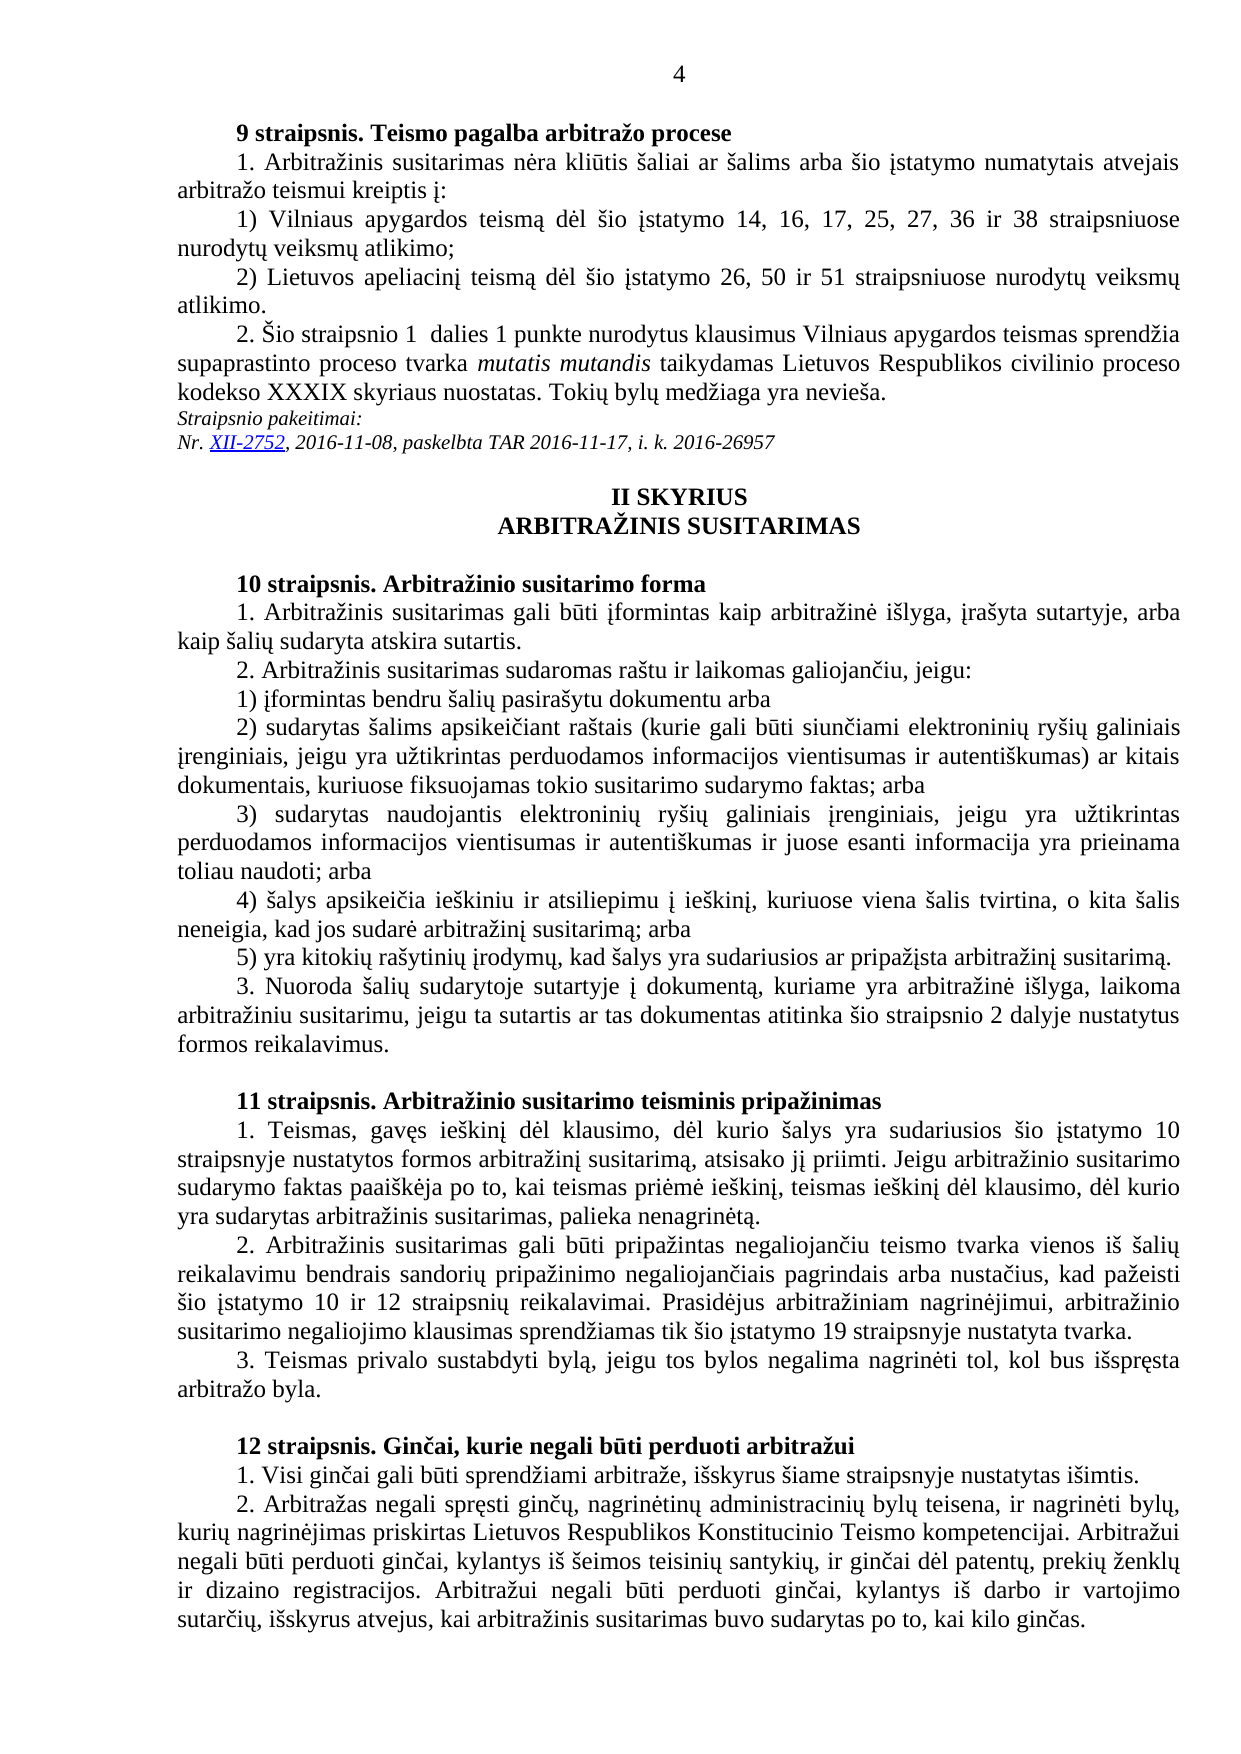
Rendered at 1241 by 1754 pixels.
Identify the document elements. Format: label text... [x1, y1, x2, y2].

text 3. Teismas privalo sustabdyti bylą, jeigu tos bylos negalima nagrinėti tol, kol bus išspręsta arbitražo byla. [177, 1345, 1181, 1402]
text 2) Lietuvos apeliacinį teismą dėl šio įstatymo 26, 50 ir 51 straipsniuose nurodytų veiksmų atlikimo. [177, 262, 1181, 319]
text 10 straipsnis. Arbitražinio susitarimo forma [177, 569, 1181, 597]
text 12 straipsnis. Ginčai, kurie negali būti perduoti arbitražui [177, 1431, 1181, 1460]
text 4) šalys apsikeičia ieškiniu ir atsiliepimu į ieškinį, kuriuose viena šalis tvirtina, o kita šalis neneigia, kad jos sudarė arbitražinį susitarimą; arba [177, 885, 1181, 942]
text 1) įformintas bendru šalių pasirašytu dokumentu arba [177, 684, 1181, 712]
text 5) yra kitokių rašytinių įrodymų, kad šalys yra sudariusios ar pripažįsta arbitražinį susitarimą. [177, 942, 1181, 971]
text 2. Arbitražas negali spręsti ginčų, nagrinėtinų administracinių bylų teisena, ir nagrinėti bylų, kurių nagrinėjimas priskirtas Lietuvos Respublikos Konstitucinio Teismo kompetencijai. Arbitražui negali būti perduoti ginčai, kylantys iš šeimos teisinių santykių, ir ginčai dėl patentų, prekių ženklų ir dizaino registracijos. Arbitražui negali būti perduoti ginčai, kylantys iš darbo ir vartojimo sutarčių, išskyrus atvejus, kai arbitražinis susitarimas buvo sudarytas po to, kai kilo ginčas. [177, 1489, 1181, 1632]
text 2. Arbitražinis susitarimas sudaromas raštu ir laikomas galiojančiu, jeigu: [177, 655, 1181, 684]
text 1) Vilniaus apygardos teismą dėl šio įstatymo 14, 16, 17, 25, 27, 36 ir 38 straipsniuose nurodytų veiksmų atlikimo; [177, 204, 1181, 262]
text 2. Arbitražinis susitarimas gali būti pripažintas negaliojančiu teismo tvarka vienos iš šalių reikalavimu bendrais sandorių pripažinimo negaliojančiais pagrindais arba nustačius, kad pažeisti šio įstatymo 10 ir 12 straipsnių reikalavimai. Prasidėjus arbitražiniam nagrinėjimui, arbitražinio susitarimo negaliojimo klausimas sprendžiamas tik šio įstatymo 19 straipsnyje nustatyta tvarka. [177, 1230, 1181, 1345]
text 1. Teismas, gavęs ieškinį dėl klausimo, dėl kurio šalys yra sudariusios šio įstatymo 10 straipsnyje nustatytos formos arbitražinį susitarimą, atsisako jį priimti. Jeigu arbitražinio susitarimo sudarymo faktas paaiškėja po to, kai teismas priėmė ieškinį, teismas ieškinį dėl klausimo, dėl kurio yra sudarytas arbitražinis susitarimas, palieka nenagrinėtą. [177, 1115, 1181, 1230]
text Straipsnio pakeitimai: [177, 406, 1181, 429]
text 9 straipsnis. Teismo pagalba arbitražo procese [177, 118, 1181, 147]
text 11 straipsnis. Arbitražinio susitarimo teisminis pripažinimas [177, 1086, 1181, 1115]
text 3. Nuoroda šalių sudarytoje sutartyje į dokumentą, kuriame yra arbitražinė išlyga, laikoma arbitražiniu susitarimu, jeigu ta sutartis ar tas dokumentas atitinka šio straipsnio 2 dalyje nustatytus formos reikalavimus. [177, 971, 1181, 1057]
text 1. Arbitražinis susitarimas nėra kliūtis šaliai ar šalims arba šio įstatymo numatytais atvejais arbitražo teismui kreiptis į: [177, 147, 1181, 204]
text 3) sudarytas naudojantis elektroninių ryšių galiniais įrenginiais, jeigu yra užtikrintas perduodamos informacijos vientisumas ir autentiškumas ir juose esanti informacija yra prieinama toliau naudoti; arba [177, 799, 1181, 885]
text ARBITRAŽINIS SUSITARIMAS [177, 511, 1181, 540]
text II SKYRIUS [177, 482, 1181, 511]
text 2) sudarytas šalims apsikeičiant raštais (kurie gali būti siunčiami elektroninių ryšių galiniais įrenginiais, jeigu yra užtikrintas perduodamos informacijos vientisumas ir autentiškumas) ar kitais dokumentais, kuriuose fiksuojamas tokio susitarimo sudarymo faktas; arba [177, 712, 1181, 799]
text 1. Visi ginčai gali būti sprendžiami arbitraže, išskyrus šiame straipsnyje nustatytas išimtis. [177, 1460, 1181, 1489]
text 1. Arbitražinis susitarimas gali būti įformintas kaip arbitražinė išlyga, įrašyta sutartyje, arba kaip šalių sudaryta atskira sutartis. [177, 597, 1181, 655]
text 2. Šio straipsnio 1 dalies 1 punkte nurodytus klausimus Vilniaus apygardos teismas sprendžia supaprastinto proceso tvarka mutatis mutandis taikydamas Lietuvos Respublikos civilinio proceso kodekso XXXIX skyriaus nuostatas. Tokių bylų medžiaga yra nevieša. [177, 319, 1181, 406]
text Nr. XII-2752, 2016-11-08, paskelbta TAR 2016-11-17, i. k. 2016-26957 [177, 429, 1181, 454]
